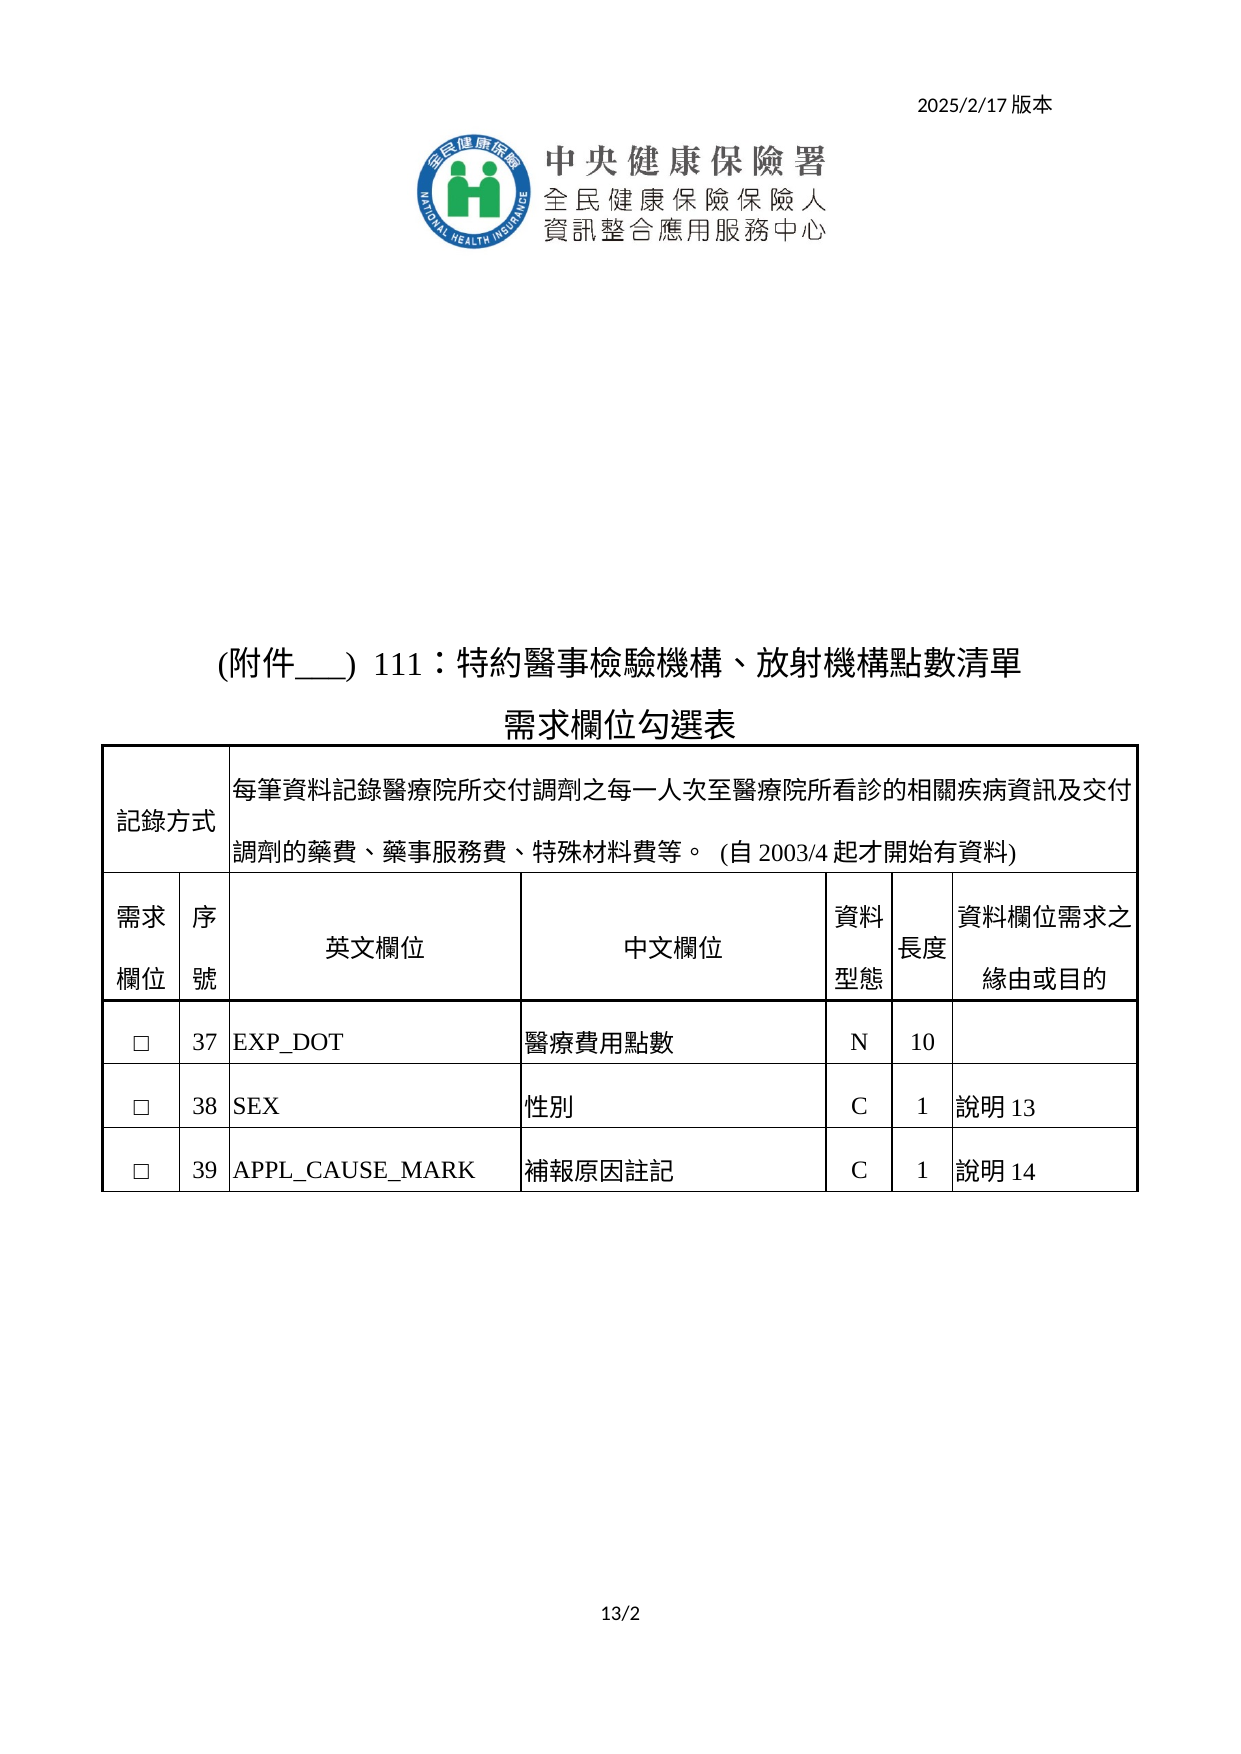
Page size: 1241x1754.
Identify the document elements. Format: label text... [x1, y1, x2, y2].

table_cell 38 [180, 1064, 229, 1127]
table_cell 37 [180, 1002, 229, 1062]
table_cell 記錄方式 [104, 747, 229, 872]
table_cell 39 [180, 1128, 229, 1191]
table_cell 資料欄位需求之 緣由或目的 [953, 873, 1136, 998]
table_cell 資料型態 [827, 873, 891, 998]
table_cell 補報原因註記 [522, 1128, 825, 1191]
table_cell □ [104, 1064, 179, 1127]
table_cell 序 號 [180, 873, 229, 998]
table_header (附件___) 111：特約醫事檢驗機構、放射機構點數清單 需求欄位勾選表 [103, 619, 1138, 744]
table_cell 英文欄位 [230, 873, 520, 998]
table_cell 中文欄位 [522, 873, 825, 998]
table_cell 長度 [893, 873, 952, 998]
table_cell 1 [893, 1064, 952, 1127]
table_cell C [827, 1064, 891, 1127]
table_cell 每筆資料記錄醫療院所交付調劑之每一人次至醫療院所看診的相關疾病資訊及交付調劑的藥費、藥事服務費、特殊材料費等。 (自2003/4起才開始有資料) [230, 747, 1136, 872]
table_cell N [827, 1002, 891, 1062]
table_cell [953, 1002, 1136, 1062]
table_cell □ [104, 1002, 179, 1062]
table_cell 說明13 [953, 1064, 1136, 1127]
table_cell □ [104, 1128, 179, 1191]
table_cell SEX [230, 1064, 520, 1127]
table_cell EXP_DOT [230, 1002, 520, 1062]
table_cell 需求欄位 [104, 873, 179, 998]
table_cell 說明14 [953, 1128, 1136, 1191]
table_cell APPL_CAUSE_MARK [230, 1128, 520, 1191]
table_cell 1 [893, 1128, 952, 1191]
table_cell 醫療費用點數 [522, 1002, 825, 1062]
table_cell C [827, 1128, 891, 1191]
table_cell 性別 [522, 1064, 825, 1127]
table_cell 10 [893, 1002, 952, 1062]
